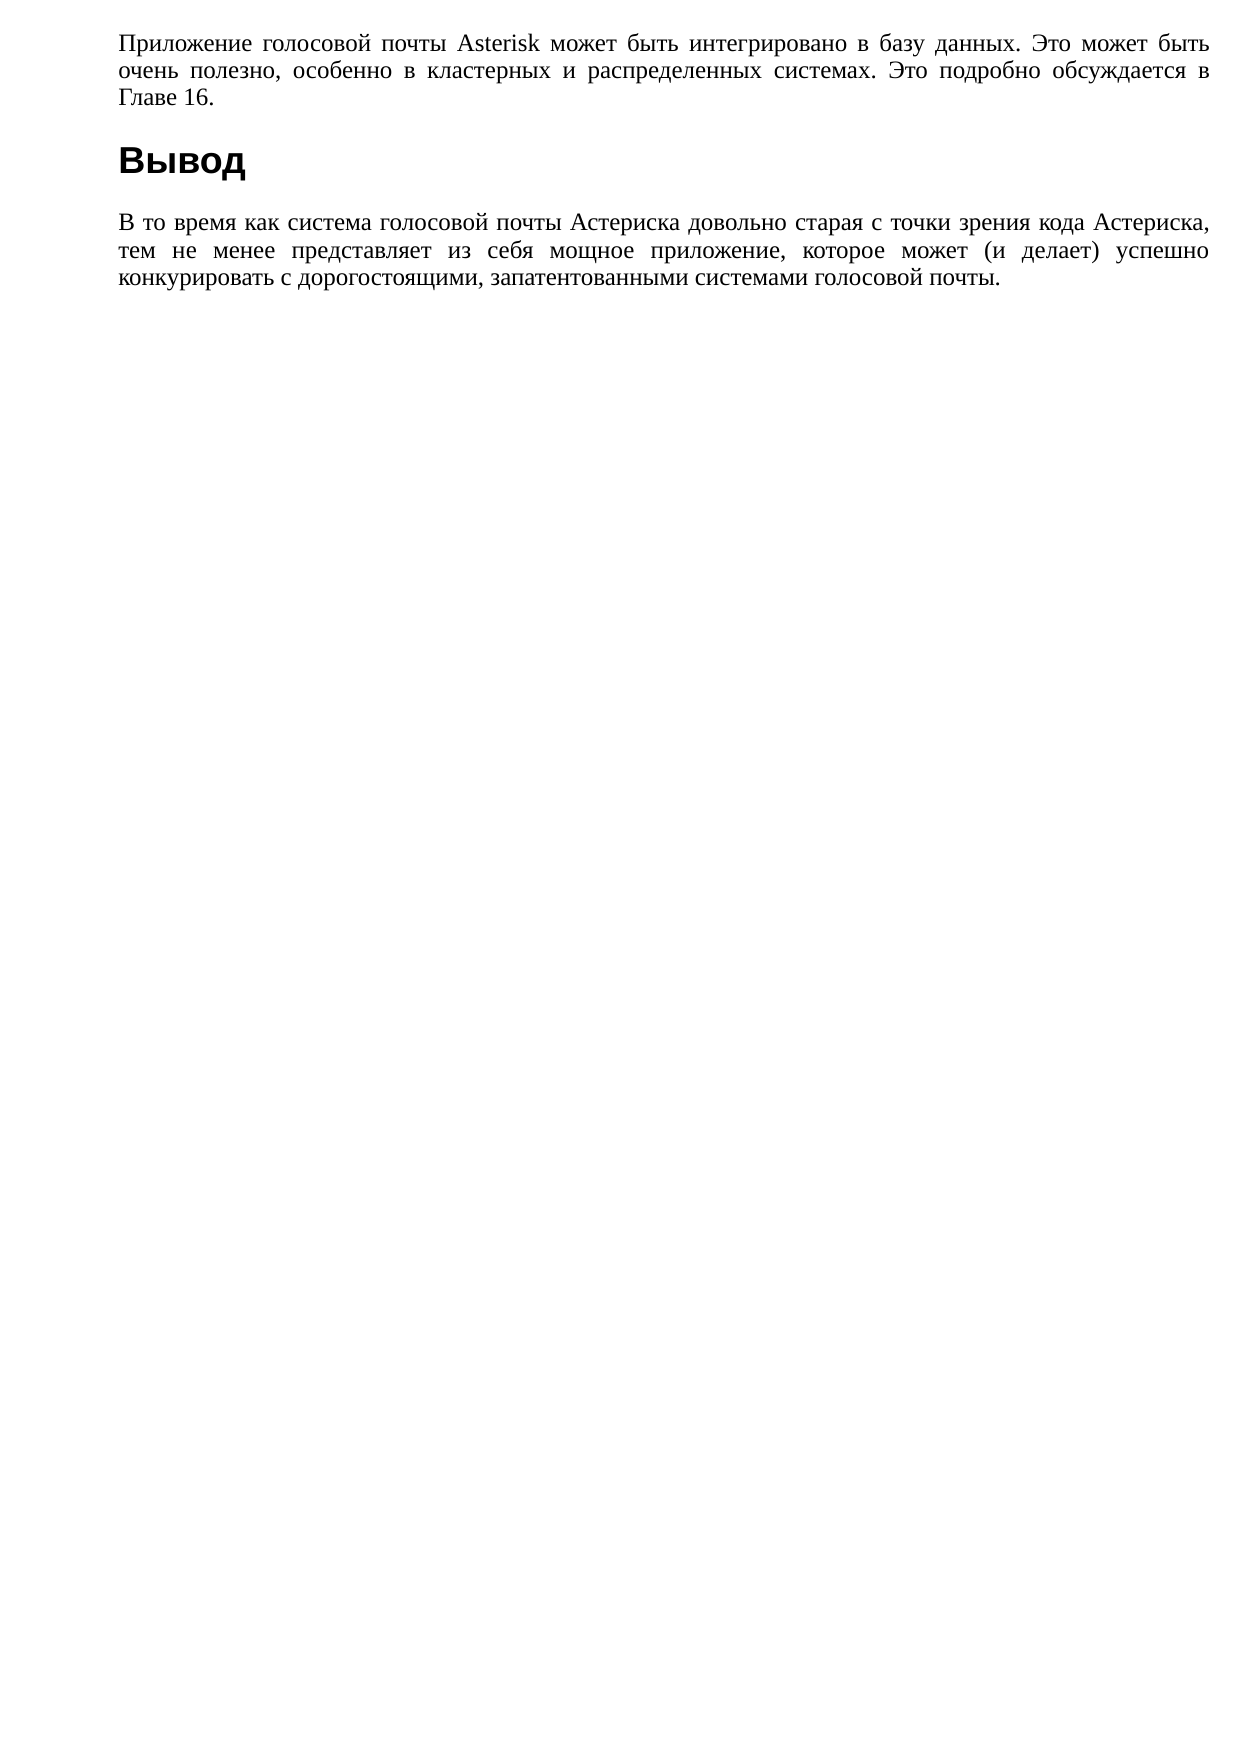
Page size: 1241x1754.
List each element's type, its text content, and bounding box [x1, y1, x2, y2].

text В то время как система голосовой почты Астериска довольно старая с точки зрения кода Астериска, тем не менее представляет из себя мощное приложение, которое может (и делает) успешно конкурировать с дорогостоящими, запатентованными системами голосовой почты. [118, 209, 1211, 291]
text Вывод [118, 139, 1211, 182]
text Приложение голосовой почты Asterisk может быть интегрировано в базу данных. Это может быть очень полезно, особенно в кластерных и распределенных системах. Это подробно обсуждается в Главе 16. [118, 29, 1211, 111]
